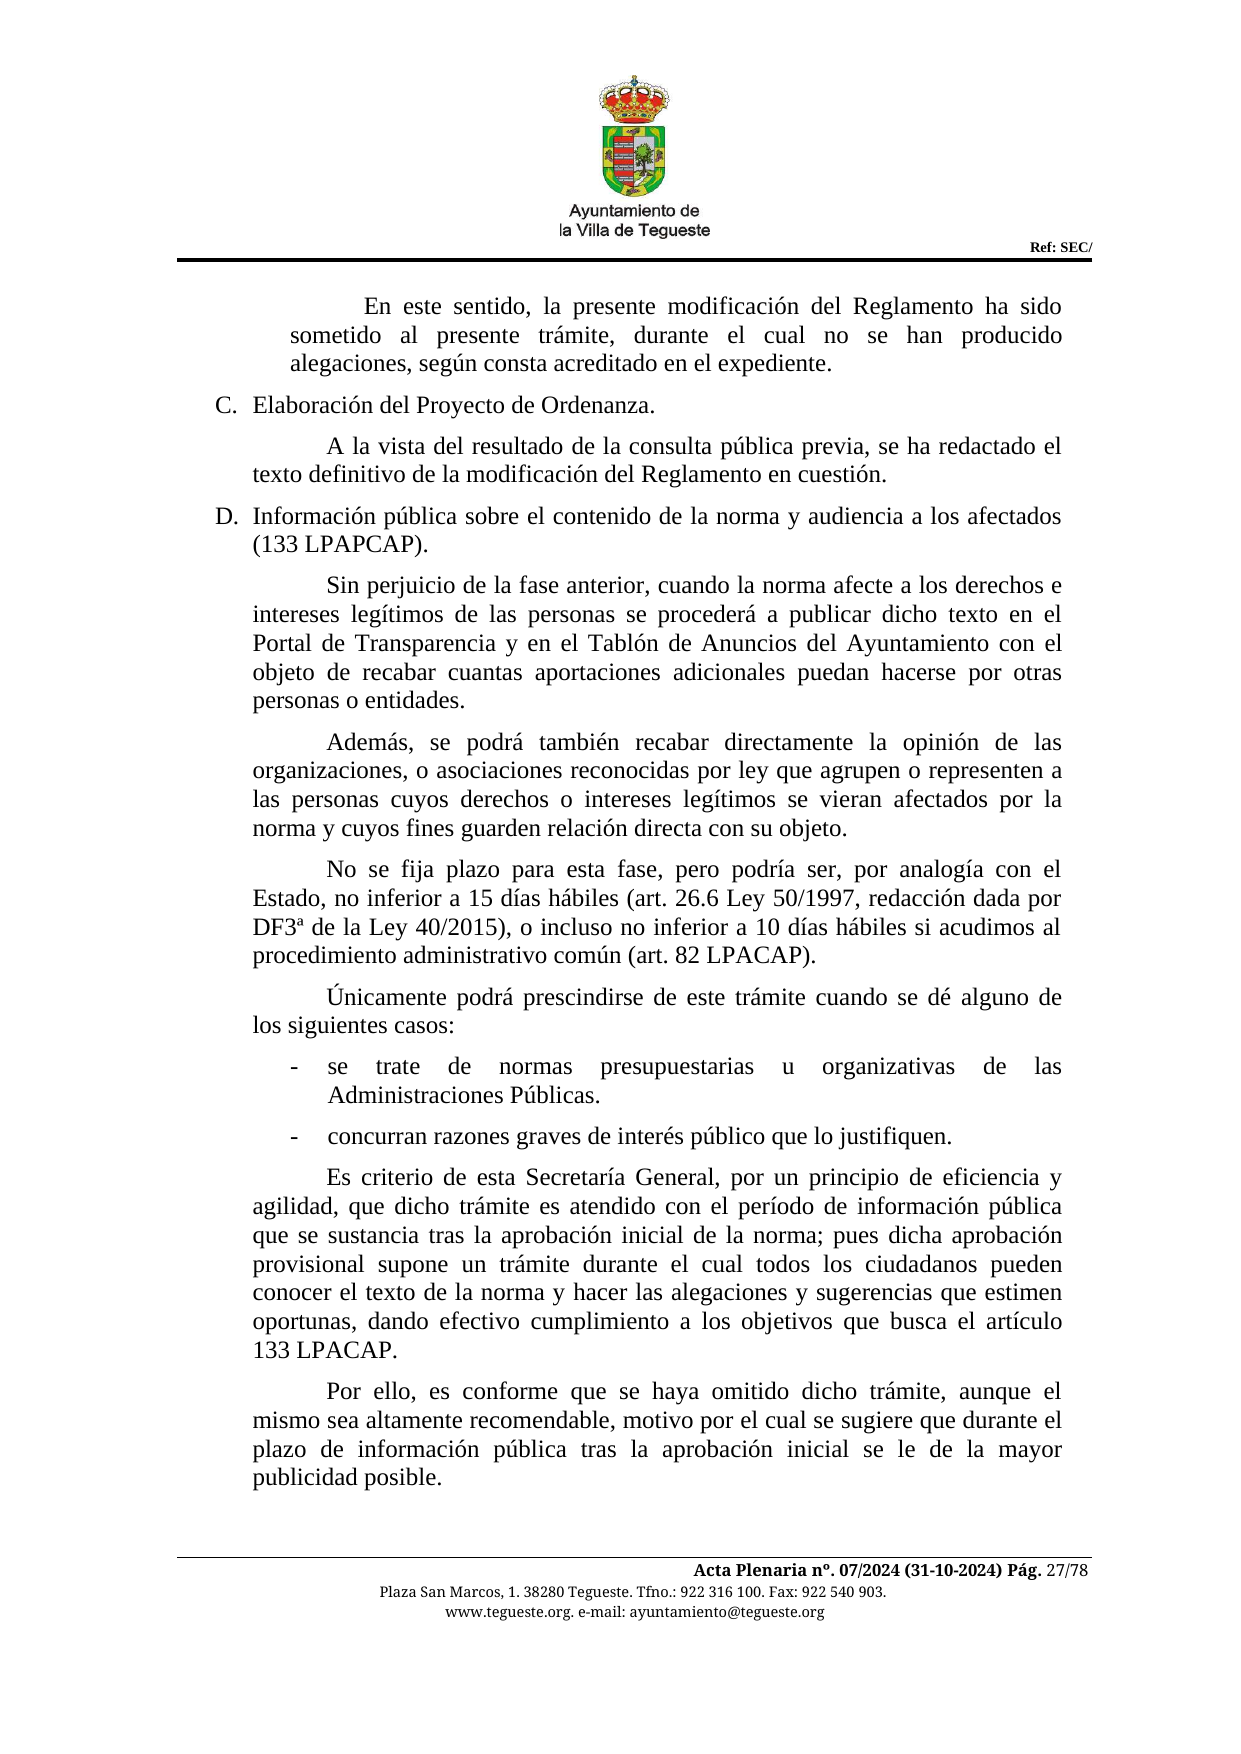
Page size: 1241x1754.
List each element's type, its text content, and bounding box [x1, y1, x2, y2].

list Elaboración del Proyecto de Ordenanza. [215, 390, 1063, 418]
text Únicamente podrá prescindirse de este trámite cuando se dé alguno de los siguientes casos: [252, 982, 1063, 1039]
text Además, se podrá también recabar directamente la opinión de las organizaciones, o asociaciones reconocidas por ley que agrupen o representen a las personas cuyos derechos o intereses legítimos se vieran afectados por la norma y cuyos fines guarden relación directa con su objeto. [252, 727, 1063, 842]
text En este sentido, la presente modificación del Reglamento ha sido sometido al presente trámite, durante el cual no se han producido alegaciones, según consta acreditado en el expediente. [290, 291, 1063, 377]
text No se fija plazo para esta fase, pero podría ser, por analogía con el Estado, no inferior a 15 días hábiles (art. 26.6 Ley 50/1997, redacción dada por DF3ª de la Ley 40/2015), o incluso no inferior a 10 días hábiles si acudimos al procedimiento administrativo común (art. 82 LPACAP). [252, 854, 1063, 969]
text A la vista del resultado de la consulta pública previa, se ha redactado el texto definitivo de la modificación del Reglamento en cuestión. [252, 431, 1063, 488]
text Por ello, es conforme que se haya omitido dicho trámite, aunque el mismo sea altamente recomendable, motivo por el cual se sugiere que durante el plazo de información pública tras la aprobación inicial se le de la mayor publicidad posible. [252, 1376, 1063, 1491]
list concurran razones graves de interés público que lo justifiquen. [290, 1121, 1063, 1150]
list se trate de normas presupuestarias u organizativas de las Administraciones Públicas. [290, 1051, 1063, 1109]
text Es criterio de esta Secretaría General, por un principio de eficiencia y agilidad, que dicho trámite es atendido con el período de información pública que se sustancia tras la aprobación inicial de la norma; pues dicha aprobación provisional supone un trámite durante el cual todos los ciudadanos pueden conocer el texto de la norma y hacer las alegaciones y sugerencias que estimen oportunas, dando efectivo cumplimiento a los objetivos que busca el artículo 133 LPACAP. [252, 1162, 1063, 1364]
text Sin perjuicio de la fase anterior, cuando la norma afecte a los derechos e intereses legítimos de las personas se procederá a publicar dicho texto en el Portal de Transparencia y en el Tablón de Anuncios del Ayuntamiento con el objeto de recabar cuantas aportaciones adicionales puedan hacerse por otras personas o entidades. [252, 571, 1063, 714]
list Información pública sobre el contenido de la norma y audiencia a los afectados (133 LPAPCAP). [215, 501, 1063, 558]
